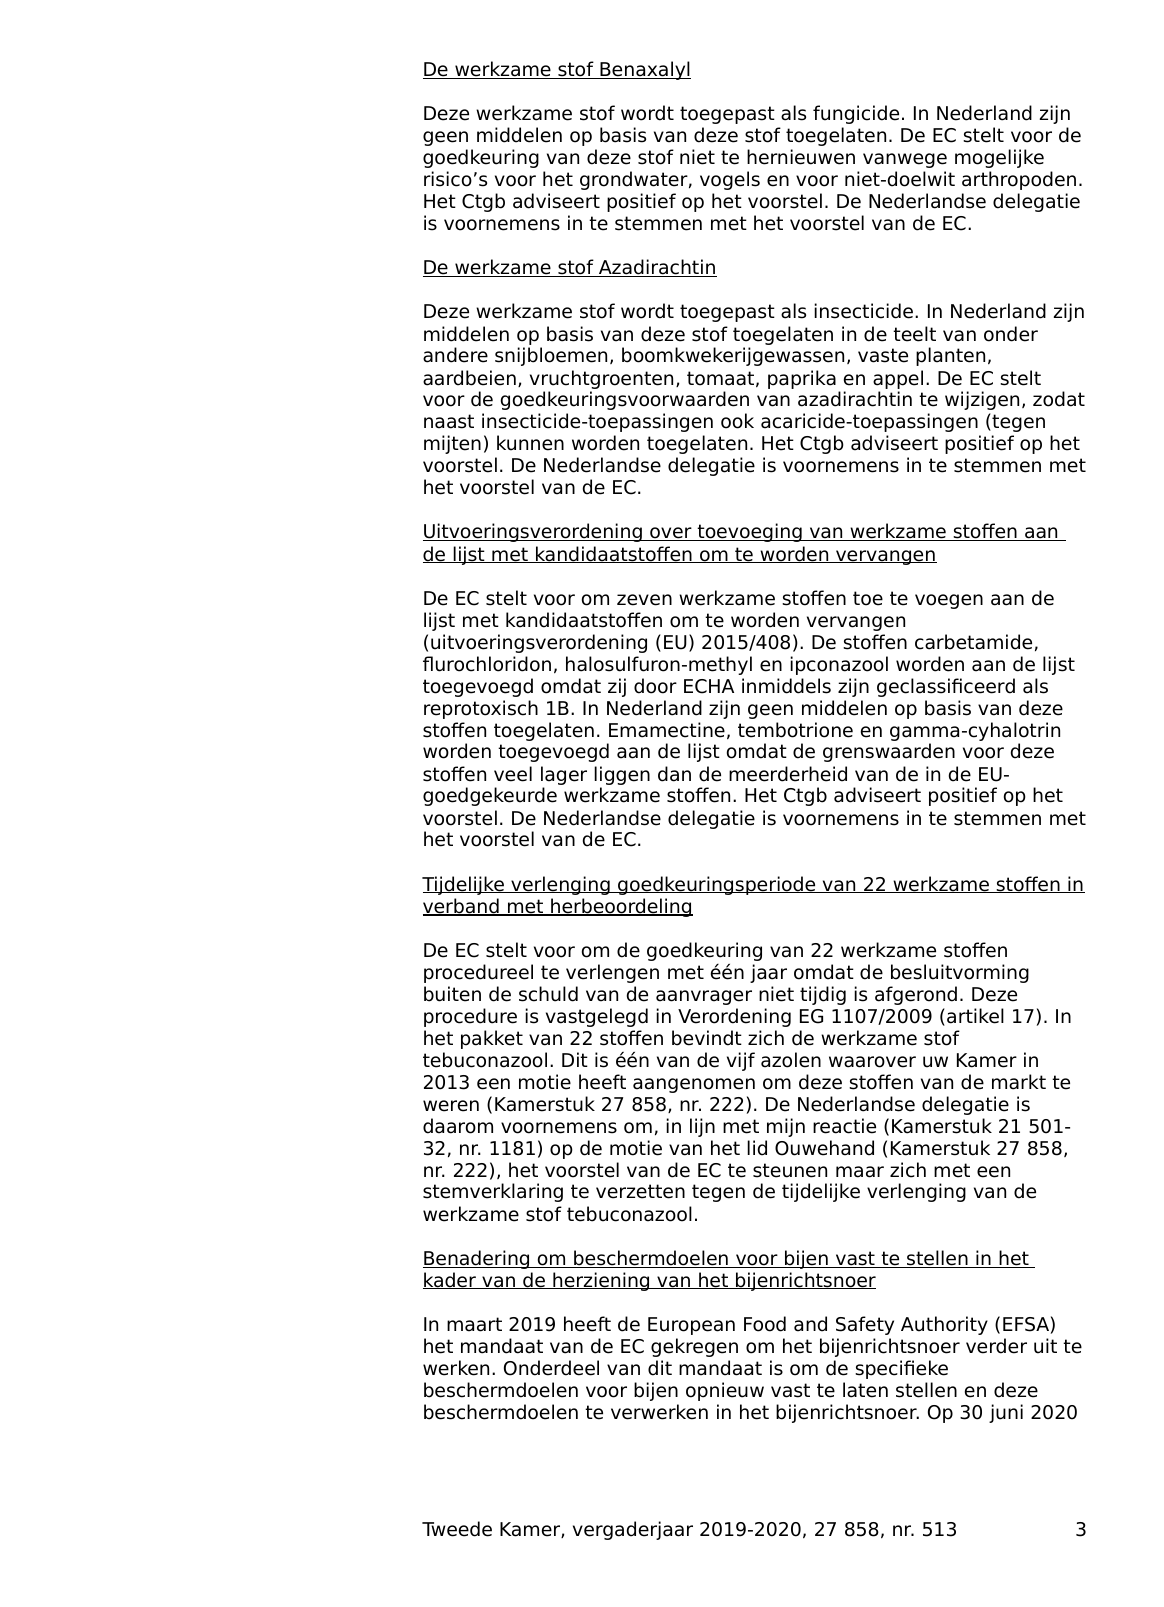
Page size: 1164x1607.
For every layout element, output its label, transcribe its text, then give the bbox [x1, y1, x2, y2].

subtitle Benadering om beschermdoelen voor bijen vast te stellen in het kader van de herziening van het bijenrichtsnoer [422, 1248, 1087, 1292]
text Deze werkzame stof wordt toegepast als fungicide. In Nederland zijn geen middelen op basis van deze stof toegelaten. De EC stelt voor de goedkeuring van deze stof niet te hernieuwen vanwege mogelijke risico’s voor het grondwater, vogels en voor niet-doelwit arthropoden. Het Ctgb adviseert positief op het voorstel. De Nederlandse delegatie is voornemens in te stemmen met het voorstel van de EC. [422, 103, 1087, 235]
subtitle Tijdelijke verlenging goedkeuringsperiode van 22 werkzame stoffen in verband met herbeoordeling [422, 873, 1087, 917]
text De EC stelt voor om zeven werkzame stoffen toe te voegen aan de lijst met kandidaatstoffen om te worden vervangen (uitvoeringsverordening (EU) 2015/408). De stoffen carbetamide, flurochloridon, halosulfuron-methyl en ipconazool worden aan de lijst toegevoegd omdat zij door ECHA inmiddels zijn geclassificeerd als reprotoxisch 1B. In Nederland zijn geen middelen op basis van deze stoffen toegelaten. Emamectine, tembotrione en gamma-cyhalotrin worden toegevoegd aan de lijst omdat de grenswaarden voor deze stoffen veel lager liggen dan de meerderheid van de in de EU-goedgekeurde werkzame stoffen. Het Ctgb adviseert positief op het voorstel. De Nederlandse delegatie is voornemens in te stemmen met het voorstel van de EC. [422, 588, 1087, 851]
subtitle Uitvoeringsverordening over toevoeging van werkzame stoffen aan de lijst met kandidaatstoffen om te worden vervangen [422, 521, 1087, 565]
text De EC stelt voor om de goedkeuring van 22 werkzame stoffen procedureel te verlengen met één jaar omdat de besluitvorming buiten de schuld van de aanvrager niet tijdig is afgerond. Deze procedure is vastgelegd in Verordening EG 1107/2009 (artikel 17). In het pakket van 22 stoffen bevindt zich de werkzame stof tebuconazool. Dit is één van de vijf azolen waarover uw Kamer in 2013 een motie heeft aangenomen om deze stoffen van de markt te weren (Kamerstuk 27 858, nr. 222). De Nederlandse delegatie is daarom voornemens om, in lijn met mijn reactie (Kamerstuk 21 501-32, nr. 1181) op de motie van het lid Ouwehand (Kamerstuk 27 858, nr. 222), het voorstel van de EC te steunen maar zich met een stemverklaring te verzetten tegen de tijdelijke verlenging van de werkzame stof tebuconazool. [422, 940, 1087, 1225]
subtitle De werkzame stof Benaxalyl [422, 59, 1087, 81]
subtitle De werkzame stof Azadirachtin [422, 257, 1087, 279]
text Deze werkzame stof wordt toegepast als insecticide. In Nederland zijn middelen op basis van deze stof toegelaten in de teelt van onder andere snijbloemen, boomkwekerijgewassen, vaste planten, aardbeien, vruchtgroenten, tomaat, paprika en appel. De EC stelt voor de goedkeuringsvoorwaarden van azadirachtin te wijzigen, zodat naast insecticide-toepassingen ook acaricide-toepassingen (tegen mijten) kunnen worden toegelaten. Het Ctgb adviseert positief op het voorstel. De Nederlandse delegatie is voornemens in te stemmen met het voorstel van de EC. [422, 301, 1087, 499]
text In maart 2019 heeft de European Food and Safety Authority (EFSA) het mandaat van de EC gekregen om het bijenrichtsnoer verder uit te werken. Onderdeel van dit mandaat is om de specifieke beschermdoelen voor bijen opnieuw vast te laten stellen en deze beschermdoelen te verwerken in het bijenrichtsnoer. Op 30 juni 2020 [422, 1314, 1087, 1424]
